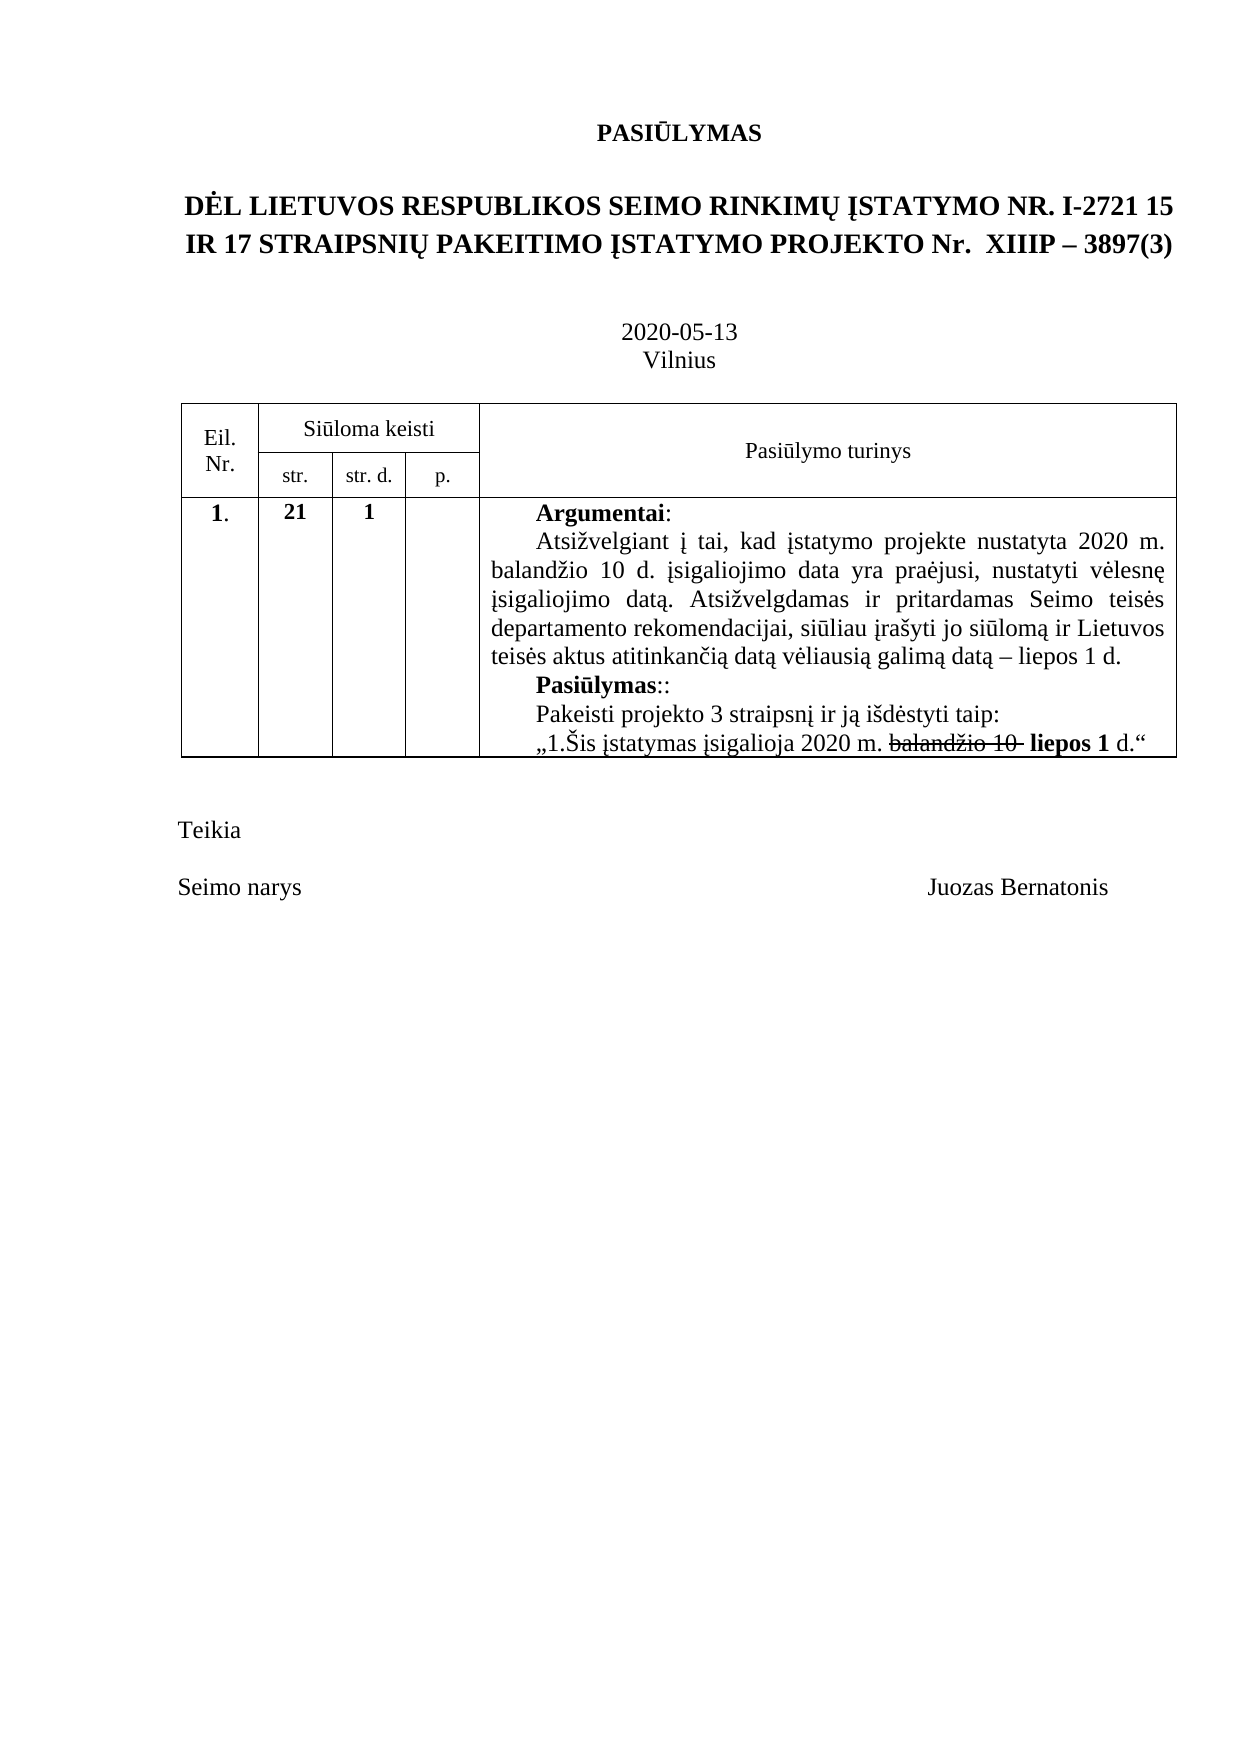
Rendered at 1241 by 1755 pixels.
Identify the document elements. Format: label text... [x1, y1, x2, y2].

table_cell p. [406, 453, 479, 497]
text Seimo narys (Parašas) Juozas Bernatonis [177, 872, 1181, 901]
table_header Siūloma keisti [259, 404, 479, 452]
table_cell str. d. [333, 453, 405, 497]
table_header Eil. Nr. [182, 404, 258, 497]
table_cell [406, 498, 479, 756]
text Vilnius [177, 346, 1181, 374]
table_cell 21 [259, 498, 332, 756]
text Teikia [177, 815, 1181, 844]
table_cell 1. [182, 498, 258, 756]
table_cell str. [259, 453, 332, 497]
text 2020-05-13 [177, 317, 1181, 346]
table_cell 1 [333, 498, 405, 756]
table_cell Argumentai: Atsižvelgiant į tai, kad įstatymo projekte nustatyta 2020 m. balandžio 10 d. įsigaliojimo data yra praėjusi, nustatyti vėlesnę įsigaliojimo datą. Atsižvelgdamas ir pritardamas Seimo teisės departamento rekomendacijai, siūliau įrašyti jo siūlomą ir Lietuvos teisės aktus atitinkančią datą vėliausią galimą datą – liepos 1 d. Pasiūlymas:: Pakeisti projekto 3 straipsnį ir ją išdėstyti taip: „1.Šis įstatymas įsigalioja 2020 m. balandžio 10 liepos 1 d.“ [480, 498, 1176, 756]
text DĖL LIETUVOS RESPUBLIKOS SEIMO RINKIMŲ ĮSTATYMO NR. I-2721 15 IR 17 STRAIPSNIŲ PAKEITIMO ĮSTATYMO PROJEKTO Nr. XIIIP – 3897(3) [177, 184, 1181, 259]
text PASIŪLYMAS [177, 118, 1181, 147]
table_header Pasiūlymo turinys [480, 404, 1176, 497]
